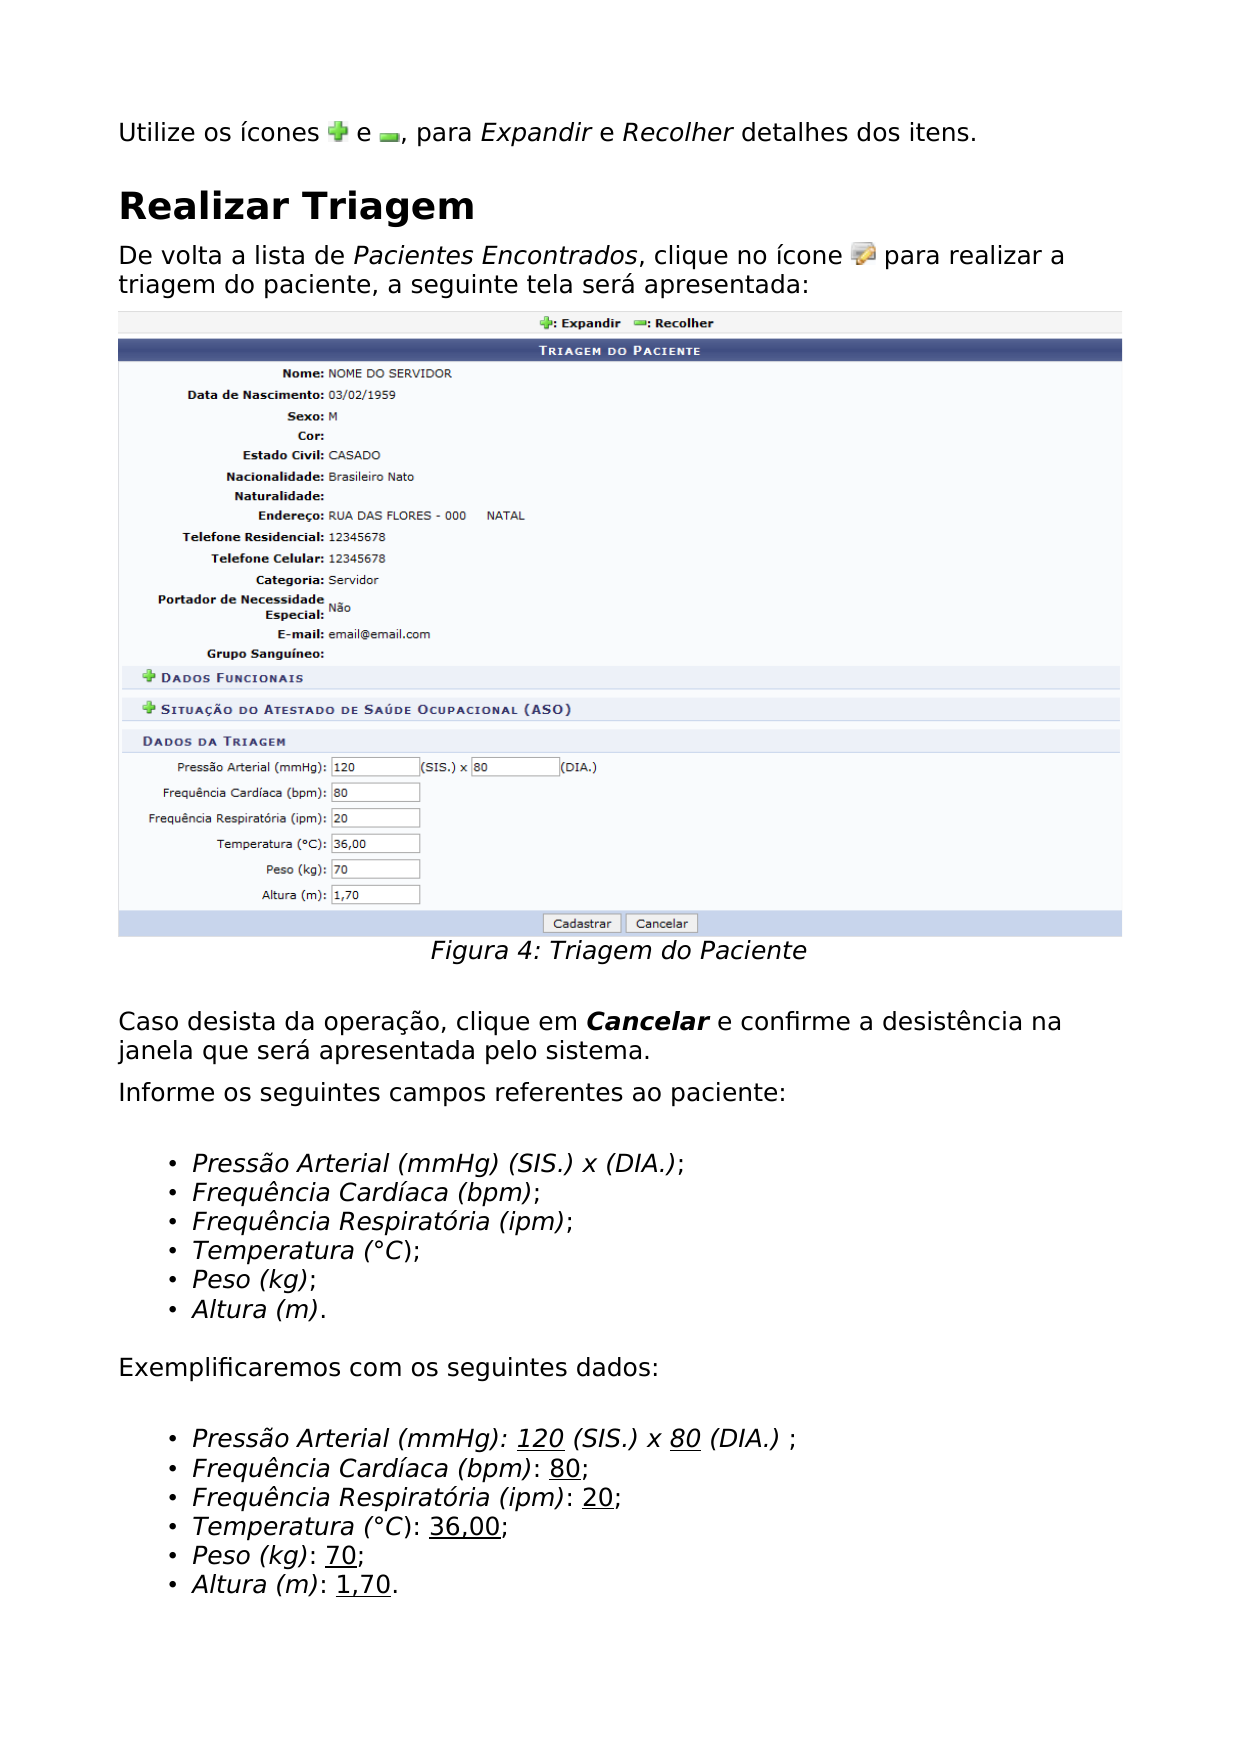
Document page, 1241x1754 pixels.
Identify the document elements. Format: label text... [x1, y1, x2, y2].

text Exemplificaremos com os seguintes dados: [118, 1353, 1122, 1383]
text Utilize os ícones e , para Expandir e Recolher detalhes dos itens. [118, 118, 1122, 147]
list Frequência Cardíaca (bpm); [177, 1178, 1122, 1207]
list Altura (m): 1,70. [177, 1570, 1122, 1599]
list Frequência Respiratória (ipm); [177, 1207, 1122, 1236]
picture [850, 242, 876, 265]
subtitle Realizar Triagem [118, 185, 1122, 228]
list Peso (kg): 70; [177, 1541, 1122, 1570]
picture [328, 121, 349, 142]
text Caso desista da operação, clique em Cancelar e confirme a desistência na janela que será apresentada pelo sistema. [118, 1007, 1122, 1065]
text Figura 4: Triagem do Paciente [118, 937, 1122, 965]
list Pressão Arterial (mmHg) (SIS.) x (DIA.); [177, 1149, 1122, 1178]
list Frequência Cardíaca (bpm): 80; [177, 1454, 1122, 1483]
list Temperatura (°C): 36,00; [177, 1512, 1122, 1541]
list Altura (m). [177, 1295, 1122, 1324]
list Peso (kg); [177, 1266, 1122, 1295]
list Pressão Arterial (mmHg): 120 (SIS.) x 80 (DIA.) ; [177, 1424, 1122, 1454]
list Frequência Respiratória (ipm): 20; [177, 1483, 1122, 1512]
picture [379, 133, 400, 142]
list Temperatura (°C); [177, 1236, 1122, 1266]
picture [118, 311, 1123, 937]
text Informe os seguintes campos referentes ao paciente: [118, 1078, 1122, 1107]
text De volta a lista de Pacientes Encontrados, clique no ícone para realizar a triagem do paciente, a seguinte tela será apresentada: [118, 241, 1122, 299]
